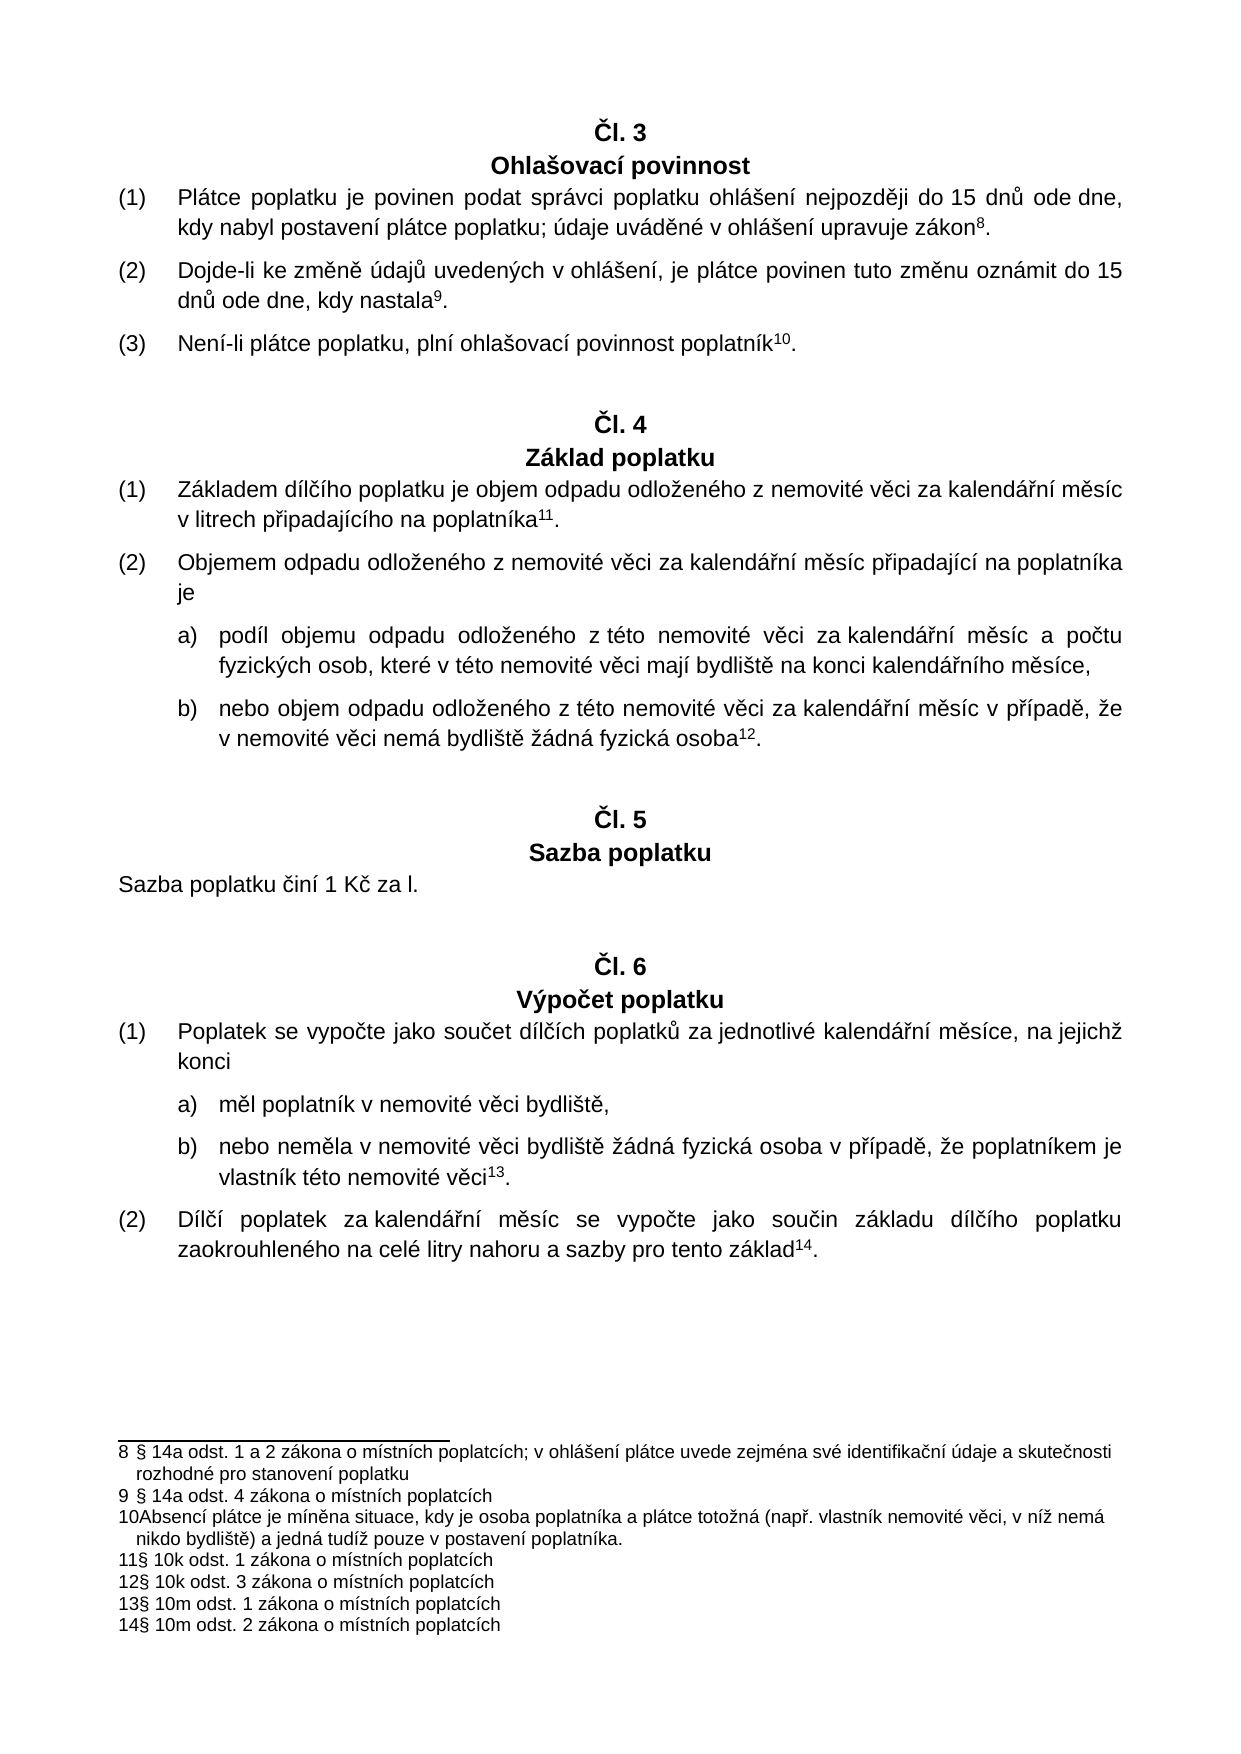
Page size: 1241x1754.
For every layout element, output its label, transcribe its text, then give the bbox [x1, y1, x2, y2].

list Dojde-li ke změně údajů uvedených v ohlášení, je plátce povinen tuto změnu oznámit do 15 dnů ode dne, kdy nastala. [118, 257, 1122, 314]
list nebo neměla v nemovité věci bydliště žádná fyzická osoba v případě, že poplatníkem je vlastník této nemovité věci. [177, 1133, 1122, 1190]
subtitle Čl. 3 Ohlašovací povinnost [118, 118, 1122, 180]
list Základem dílčího poplatku je objem odpadu odloženého z nemovité věci za kalendářní měsíc v litrech připadajícího na poplatníka. [118, 476, 1122, 533]
subtitle Čl. 6 Výpočet poplatku [118, 952, 1122, 1013]
list Plátce poplatku je povinen podat správci poplatku ohlášení nejpozději do 15 dnů ode dne, kdy nabyl postavení plátce poplatku; údaje uváděné v ohlášení upravuje zákon. [118, 184, 1122, 241]
text Sazba poplatku činí 1 Kč za l. [118, 871, 1122, 898]
list § 10k odst. 1 zákona o místních poplatcích [118, 1549, 1122, 1571]
list nebo objem odpadu odloženého z této nemovité věci za kalendářní měsíc v případě, že v nemovité věci nemá bydliště žádná fyzická osoba. [177, 695, 1122, 752]
list podíl objemu odpadu odloženého z této nemovité věci za kalendářní měsíc a počtu fyzických osob, které v této nemovité věci mají bydliště na konci kalendářního měsíce, [177, 622, 1122, 679]
list § 14a odst. 1 a 2 zákona o místních poplatcích; v ohlášení plátce uvede zejména své identifikační údaje a skutečnosti rozhodné pro stanovení poplatku [118, 1441, 1122, 1484]
subtitle Čl. 5 Sazba poplatku [118, 805, 1122, 867]
list § 14a odst. 4 zákona o místních poplatcích [118, 1484, 1122, 1506]
list Objemem odpadu odloženého z nemovité věci za kalendářní měsíc připadající na poplatníka je [118, 549, 1122, 606]
list § 10m odst. 1 zákona o místních poplatcích [118, 1592, 1122, 1614]
list § 10m odst. 2 zákona o místních poplatcích [118, 1614, 1122, 1635]
list měl poplatník v nemovité věci bydliště, [177, 1091, 1122, 1117]
list Dílčí poplatek za kalendářní měsíc se vypočte jako součin základu dílčího poplatku zaokrouhleného na celé litry nahoru a sazby pro tento základ. [118, 1206, 1122, 1263]
list § 10k odst. 3 zákona o místních poplatcích [118, 1571, 1122, 1592]
list Poplatek se vypočte jako součet dílčích poplatků za jednotlivé kalendářní měsíce, na jejichž konci [118, 1018, 1122, 1074]
list Není-li plátce poplatku, plní ohlašovací povinnost poplatník. [118, 330, 1122, 356]
list Absencí plátce je míněna situace, kdy je osoba poplatníka a plátce totožná (např. vlastník nemovité věci, v níž nemá nikdo bydliště) a jedná tudíž pouze v postavení poplatníka. [118, 1506, 1122, 1549]
subtitle Čl. 4 Základ poplatku [118, 410, 1122, 472]
